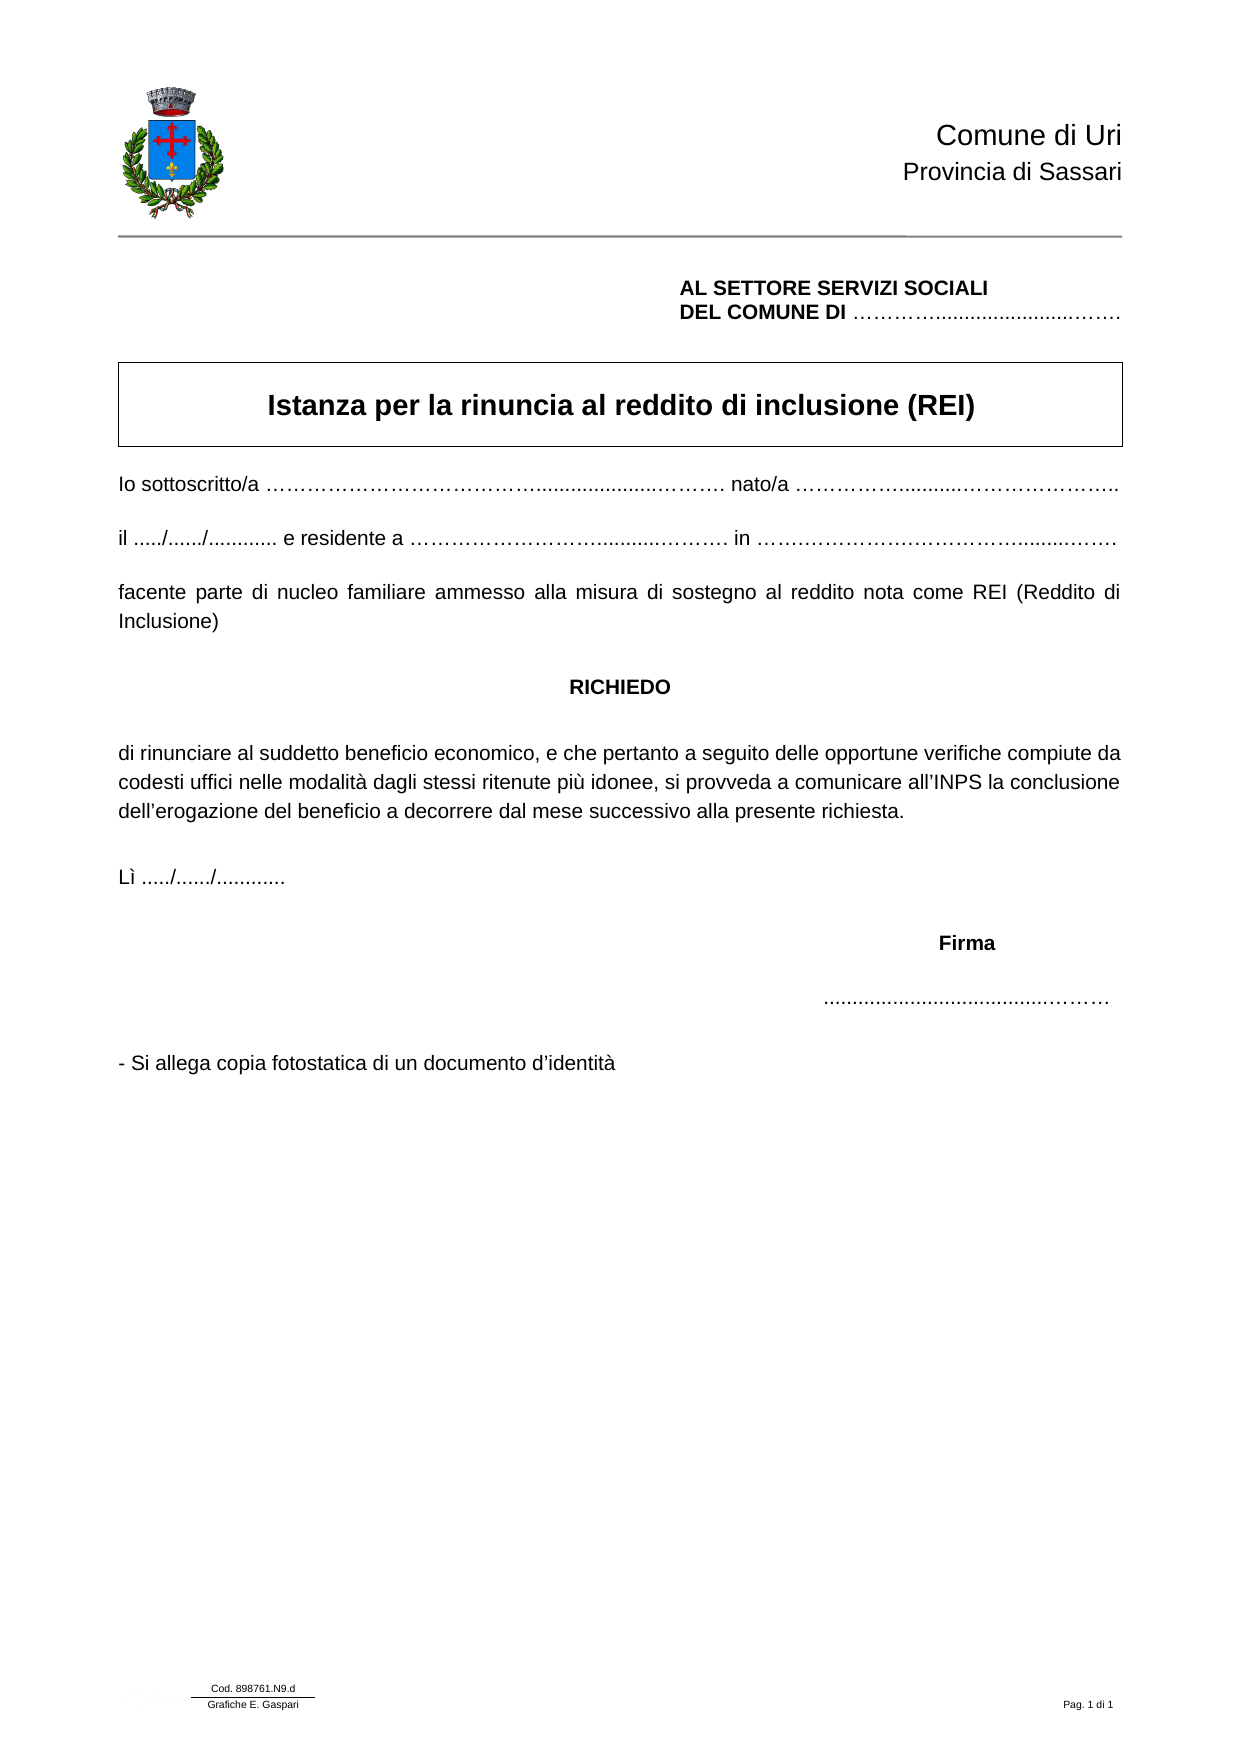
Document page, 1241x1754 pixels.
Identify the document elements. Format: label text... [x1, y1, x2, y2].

text Firma [812, 931, 1122, 955]
text RICHIEDO [118, 675, 1122, 699]
table_header Istanza per la rinuncia al reddito di inclusione (REI) [119, 363, 1122, 446]
text Comune di Uri [224, 118, 1122, 152]
text il ...../....../............ e residente a ………………………...........………. in …….…………….…………….........……. [118, 526, 1122, 550]
text facente parte di nucleo familiare ammesso alla misura di sostegno al reddito nota come REI (Reddito di Inclusione) [118, 580, 1122, 632]
text .......................................……… [812, 985, 1122, 1009]
text di rinunciare al suddetto beneficio economico, e che pertanto a seguito delle opportune verifiche compiute da codesti uffici nelle modalità dagli stessi ritenute più idonee, si provveda a comunicare all’INPS la conclusione dell’erogazione del beneficio a decorrere dal mese successivo alla presente richiesta. [118, 741, 1122, 822]
text - Si allega copia fotostatica di un documento d’identità [118, 1051, 1122, 1075]
text Lì ...../....../............ [118, 865, 1122, 889]
text Io sottoscritto/a ………………………………….....................………. nato/a ……………...........………………….. [118, 472, 1122, 496]
text AL SETTORE SERVIZI SOCIALI DEL COMUNE DI …………........................……. [679, 276, 1122, 324]
picture [122, 87, 224, 219]
text Provincia di Sassari [224, 157, 1122, 185]
